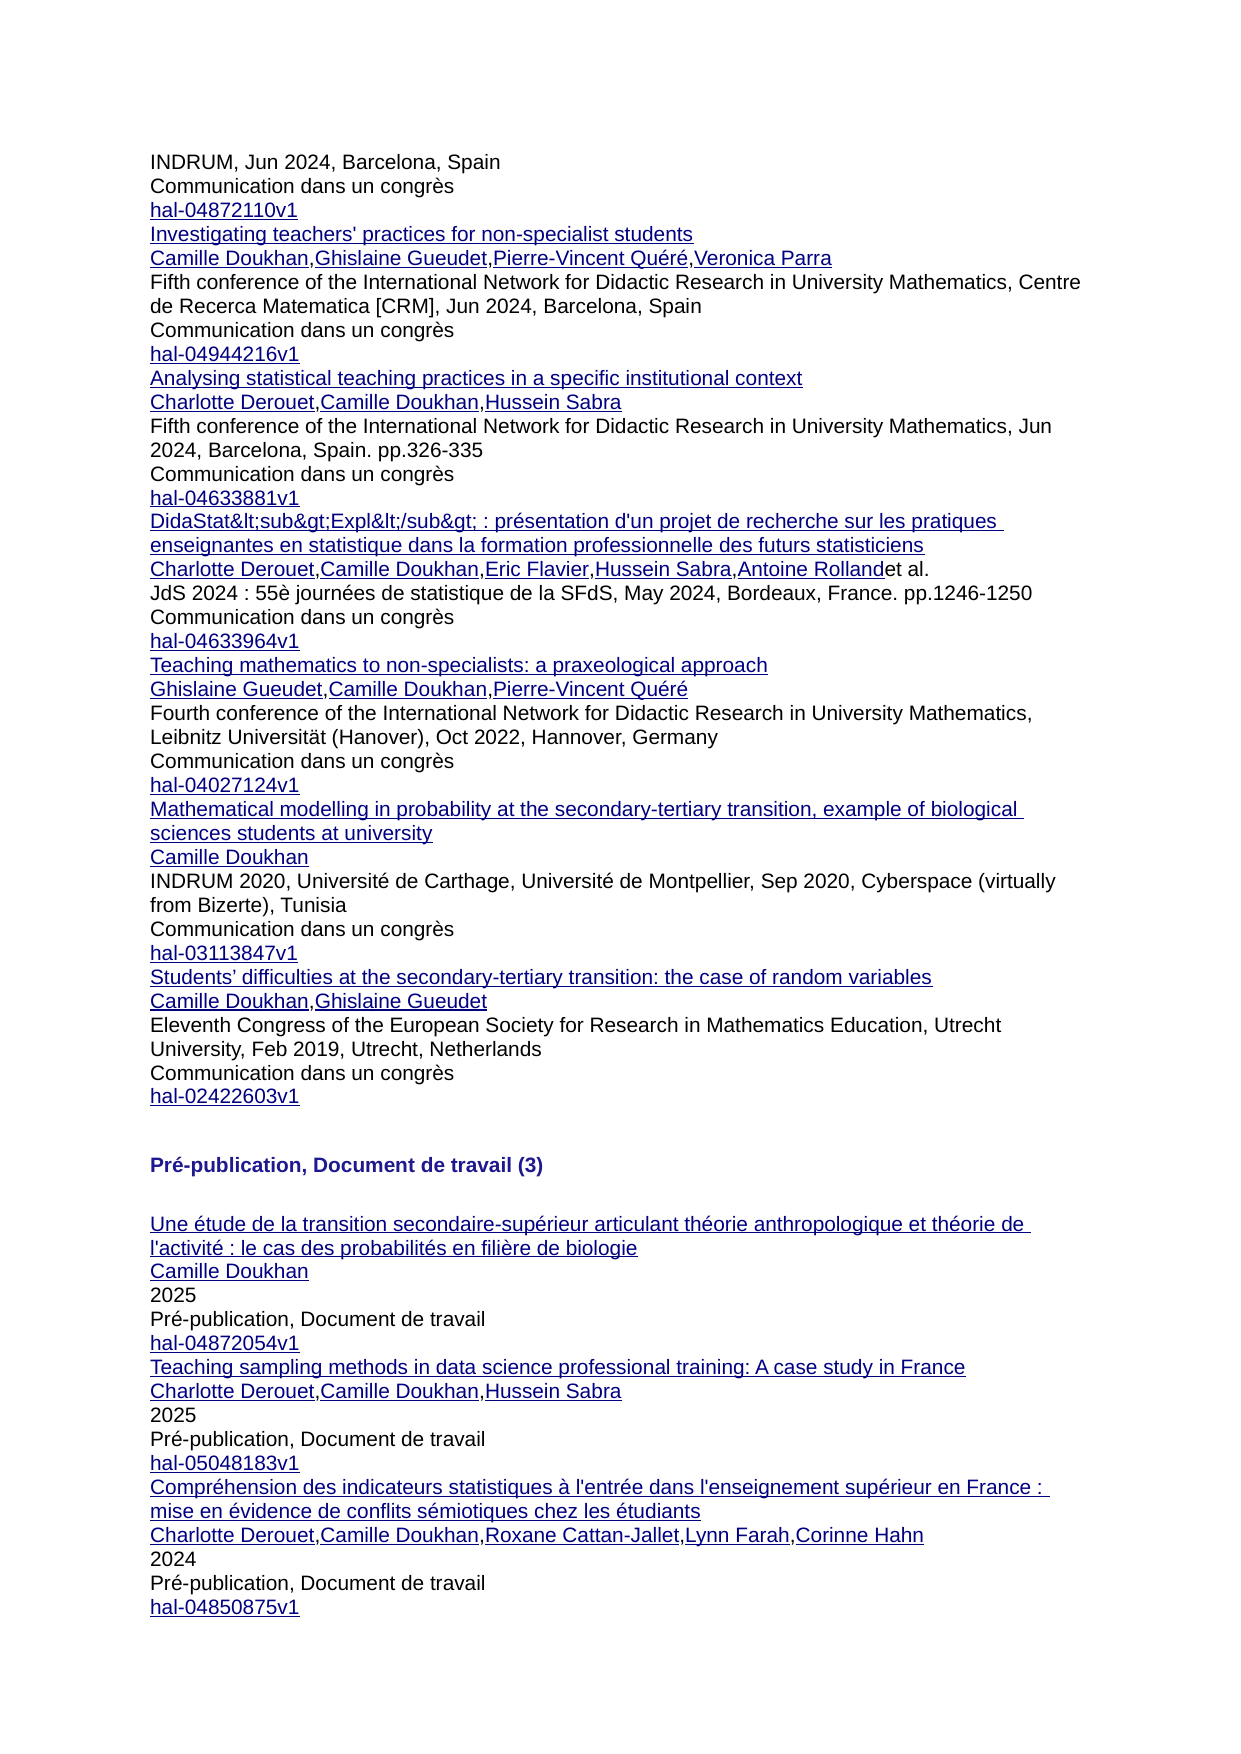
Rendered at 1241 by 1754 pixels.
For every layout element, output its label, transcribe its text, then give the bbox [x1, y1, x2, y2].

table_cell Mathematical modelling in probability at the secondary-tertiary transition, example of biological sciences students at university Camille Doukhan INDRUM 2020, Université de Carthage, Université de Montpellier, Sep 2020, Cyberspace (virtually from Bizerte), Tunisia Communication dans un congrès hal-03113847v1 [150, 797, 1090, 964]
table_cell Investigating teachers' practices for non-specialist students Camille Doukhan,Ghislaine Gueudet,Pierre-Vincent Quéré,Veronica Parra Fifth conference of the International Network for Didactic Research in University Mathematics, Centre de Recerca Matematica [CRM], Jun 2024, Barcelona, Spain Communication dans un congrès hal-04944216v1 [150, 222, 1090, 366]
table_cell Students’ difficulties at the secondary-tertiary transition: the case of random variables Camille Doukhan,Ghislaine Gueudet Eleventh Congress of the European Society for Research in Mathematics Education, Utrecht University, Feb 2019, Utrecht, Netherlands Communication dans un congrès hal-02422603v1 [150, 965, 1090, 1108]
table_cell Analysing statistical teaching practices in a specific institutional context Charlotte Derouet,Camille Doukhan,Hussein Sabra Fifth conference of the International Network for Didactic Research in University Mathematics, Jun 2024, Barcelona, Spain. pp.326-335 Communication dans un congrès hal-04633881v1 [150, 366, 1090, 509]
table_header Une étude de la transition secondaire-supérieur articulant théorie anthropologique et théorie de l'activité : le cas des probabilités en filière de biologie Camille Doukhan 2025 Pré-publication, Document de travail hal-04872054v1 [150, 1211, 1090, 1355]
table_cell Teaching sampling methods in data science professional training: A case study in France Charlotte Derouet,Camille Doukhan,Hussein Sabra 2025 Pré-publication, Document de travail hal-05048183v1 [150, 1355, 1090, 1475]
table_cell Compréhension des indicateurs statistiques à l'entrée dans l'enseignement supérieur en France : mise en évidence de conflits sémiotiques chez les étudiants Charlotte Derouet,Camille Doukhan,Roxane Cattan-Jallet,Lynn Farah,Corinne Hahn 2024 Pré-publication, Document de travail hal-04850875v1 [150, 1475, 1090, 1619]
table_cell INDRUM, Jun 2024, Barcelona, Spain Communication dans un congrès hal-04872110v1 [150, 150, 1090, 222]
subtitle Pré-publication, Document de travail (3) [150, 1153, 1090, 1177]
table_cell DidaStat&lt;sub&gt;Expl&lt;/sub&gt; : présentation d'un projet de recherche sur les pratiques enseignantes en statistique dans la formation professionnelle des futurs statisticiens Charlotte Derouet,Camille Doukhan,Eric Flavier,Hussein Sabra,Antoine Rollandet al. JdS 2024 : 55è journées de statistique de la SFdS, May 2024, Bordeaux, France. pp.1246-1250 Communication dans un congrès hal-04633964v1 [150, 509, 1090, 653]
table_cell Teaching mathematics to non-specialists: a praxeological approach Ghislaine Gueudet,Camille Doukhan,Pierre-Vincent Quéré Fourth conference of the International Network for Didactic Research in University Mathematics, Leibnitz Universität (Hanover), Oct 2022, Hannover, Germany Communication dans un congrès hal-04027124v1 [150, 653, 1090, 797]
